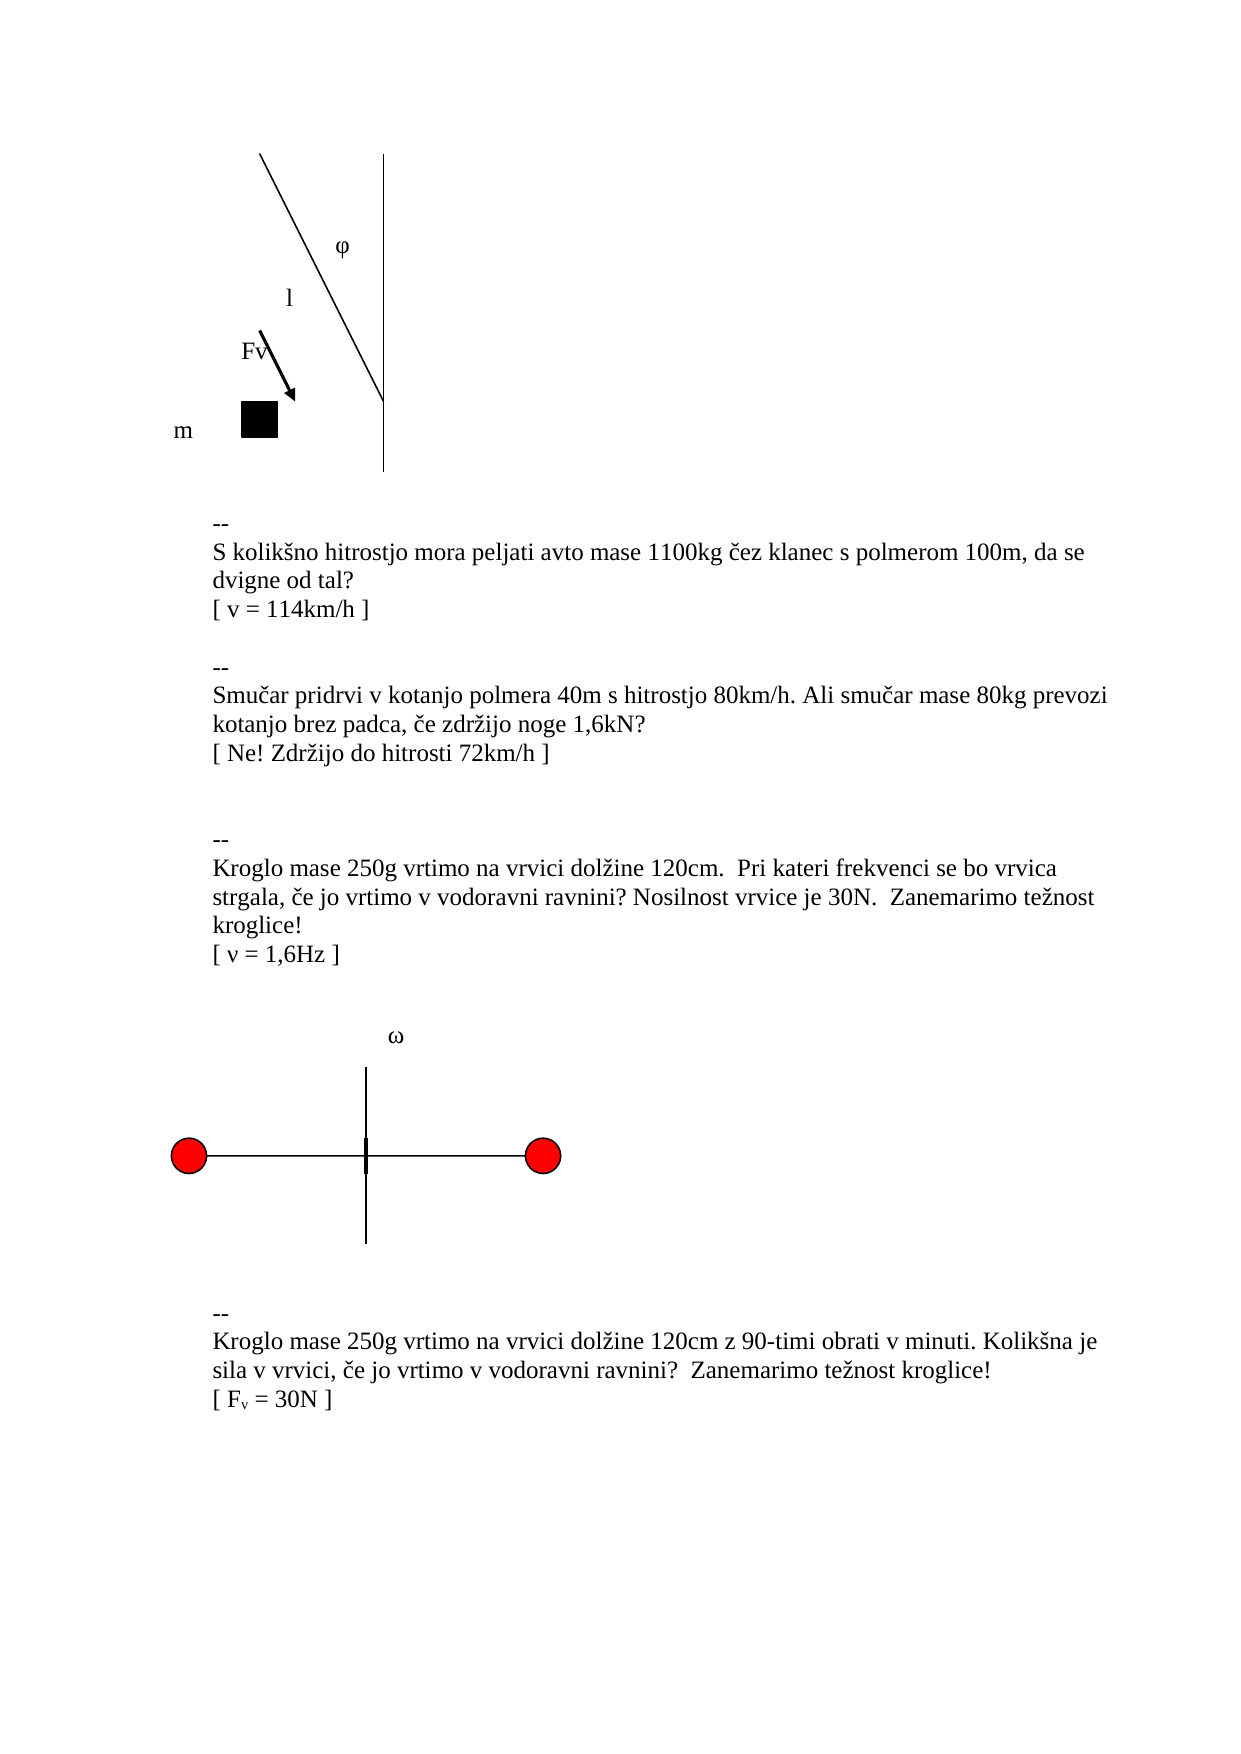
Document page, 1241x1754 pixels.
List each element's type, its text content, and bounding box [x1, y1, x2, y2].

text Kroglo mase 250g vrtimo na vrvici dolžine 120cm. Pri kateri frekvenci se bo vrvica strgala, če jo vrtimo v vodoravni ravnini? Nosilnost vrvice je 30N. Zanemarimo težnost kroglice! [212, 853, 1122, 939]
text [ ν = 1,6Hz ] [212, 939, 1122, 968]
text [ v = 114km/h ] [212, 594, 1122, 623]
text -- [212, 508, 1122, 537]
text Kroglo mase 250g vrtimo na vrvici dolžine 120cm z 90-timi obrati v minuti. Kolikšna je sila v vrvici, če jo vrtimo v vodoravni ravnini? Zanemarimo težnost kroglice! [212, 1326, 1122, 1384]
text -- [212, 824, 1122, 853]
text [ Ne! Zdržijo do hitrosti 72km/h ] [212, 738, 1122, 767]
text S kolikšno hitrostjo mora peljati avto mase 1100kg čez klanec s polmerom 100m, da se dvigne od tal? [212, 537, 1122, 594]
text [ Fv = 30N ] [212, 1384, 1122, 1413]
text Smučar pridrvi v kotanjo polmera 40m s hitrostjo 80km/h. Ali smučar mase 80kg prevozi kotanjo brez padca, če zdržijo noge 1,6kN? [212, 680, 1122, 738]
text -- [212, 652, 1122, 680]
text -- [212, 1298, 1122, 1326]
